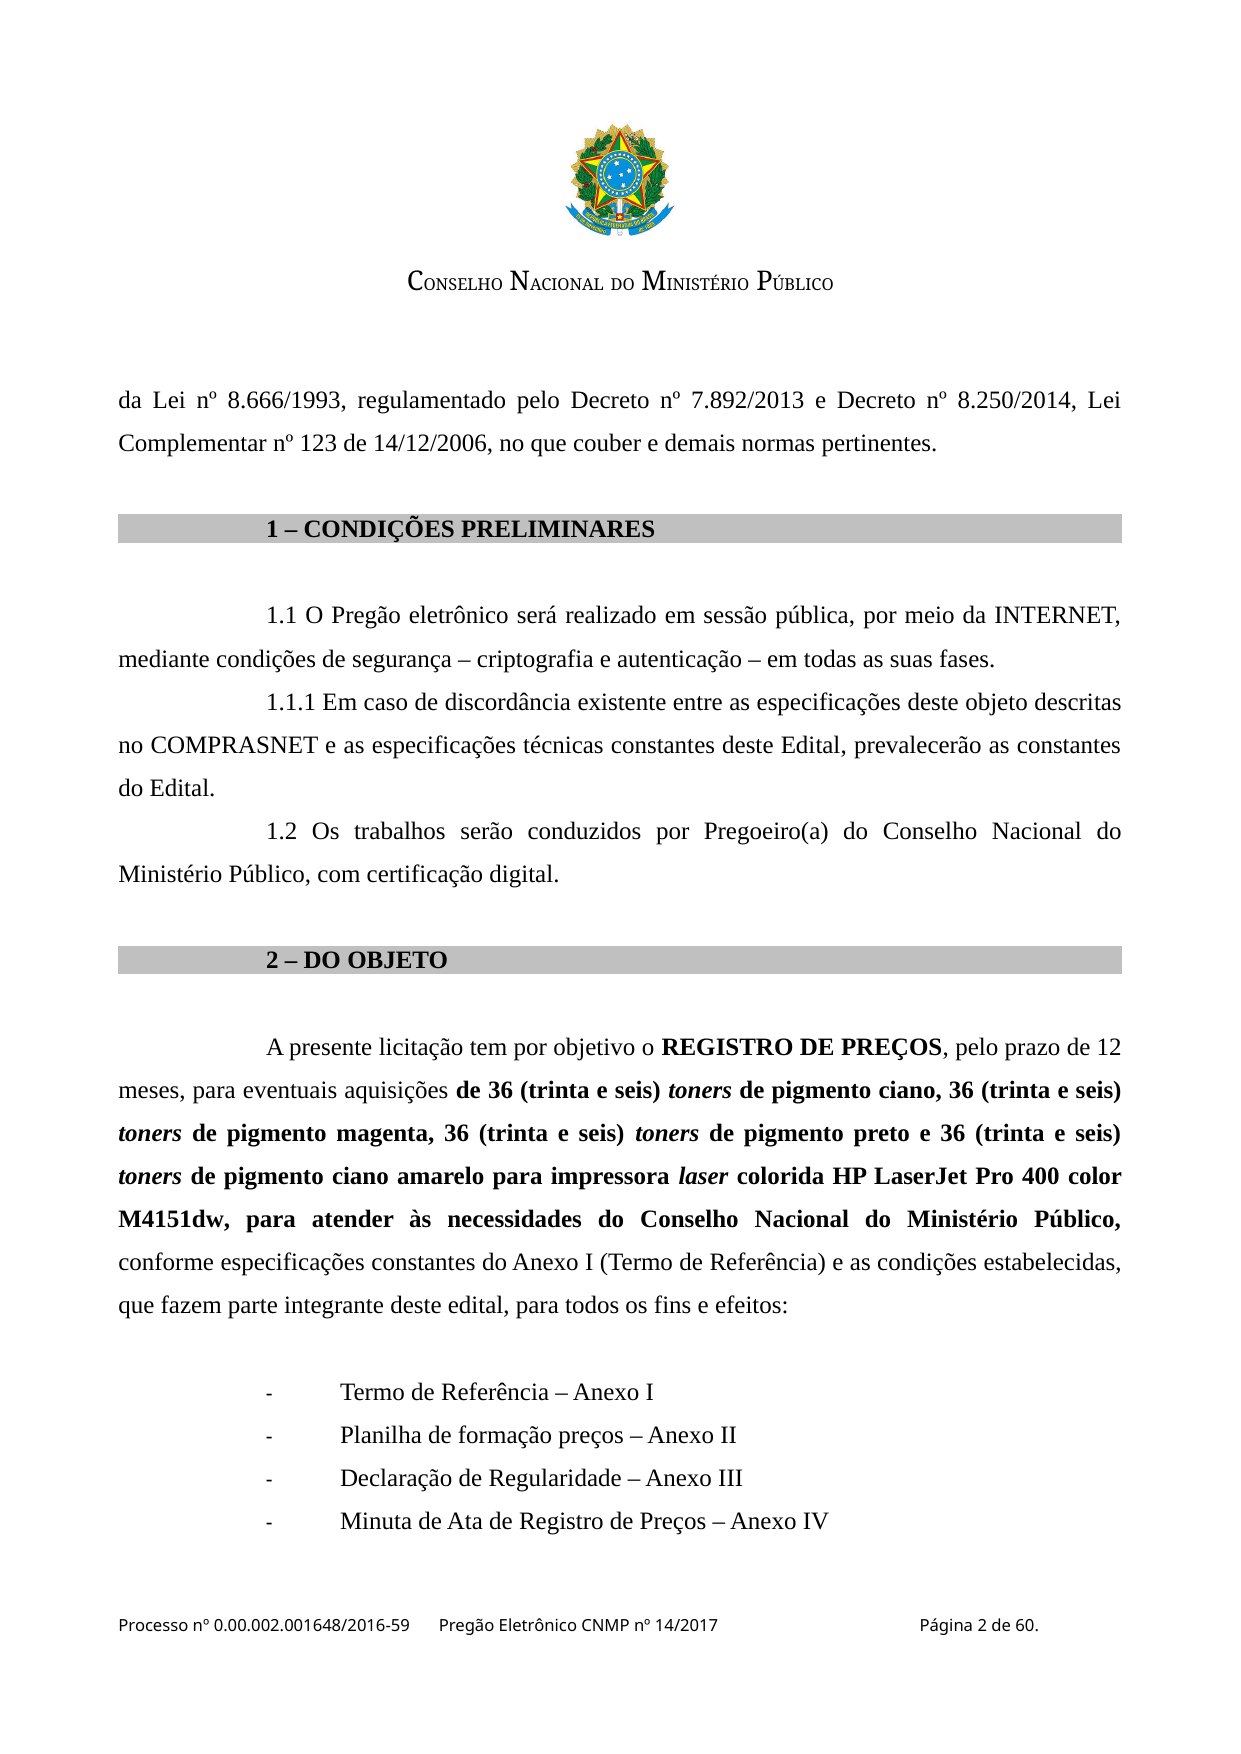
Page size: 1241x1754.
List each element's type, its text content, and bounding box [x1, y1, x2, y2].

text da Lei nº 8.666/1993, regulamentado pelo Decreto nº 7.892/2013 e Decreto nº 8.250/2014, Lei Complementar nº 123 de 14/12/2006, no que couber e demais normas pertinentes. [118, 385, 1122, 457]
text 1.1 O Pregão eletrônico será realizado em sessão pública, por meio da INTERNET, mediante condições de segurança – criptografia e autenticação – em todas as suas fases. [118, 601, 1122, 672]
text 1.2 Os trabalhos serão conduzidos por Pregoeiro(a) do Conselho Nacional do Ministério Público, com certificação digital. [118, 816, 1122, 888]
list Declaração de Regularidade – Anexo III [118, 1463, 1122, 1492]
list Planilha de formação preços – Anexo II [118, 1420, 1122, 1449]
list Minuta de Ata de Registro de Preços – Anexo IV [118, 1506, 1122, 1535]
list Termo de Referência – Anexo I [118, 1377, 1122, 1406]
text 1.1.1 Em caso de discordância existente entre as especificações deste objeto descritas no COMPRASNET e as especificações técnicas constantes deste Edital, prevalecerão as constantes do Edital. [118, 687, 1122, 802]
subtitle 2 – DO OBJETO [118, 946, 1122, 974]
text A presente licitação tem por objetivo o REGISTRO DE PREÇOS, pelo prazo de 12 meses, para eventuais aquisições de 36 (trinta e seis) toners de pigmento ciano, 36 (trinta e seis) toners de pigmento magenta, 36 (trinta e seis) toners de pigmento preto e 36 (trinta e seis) toners de pigmento ciano amarelo para impressora laser colorida HP LaserJet Pro 400 color M4151dw, para atender às necessidades do Conselho Nacional do Ministério Público, conforme especificações constantes do Anexo I (Termo de Referência) e as condições estabelecidas, que fazem parte integrante deste edital, para todos os fins e efeitos: [118, 1032, 1122, 1319]
subtitle 1 – CONDIÇÕES PRELIMINARES [118, 514, 1122, 543]
